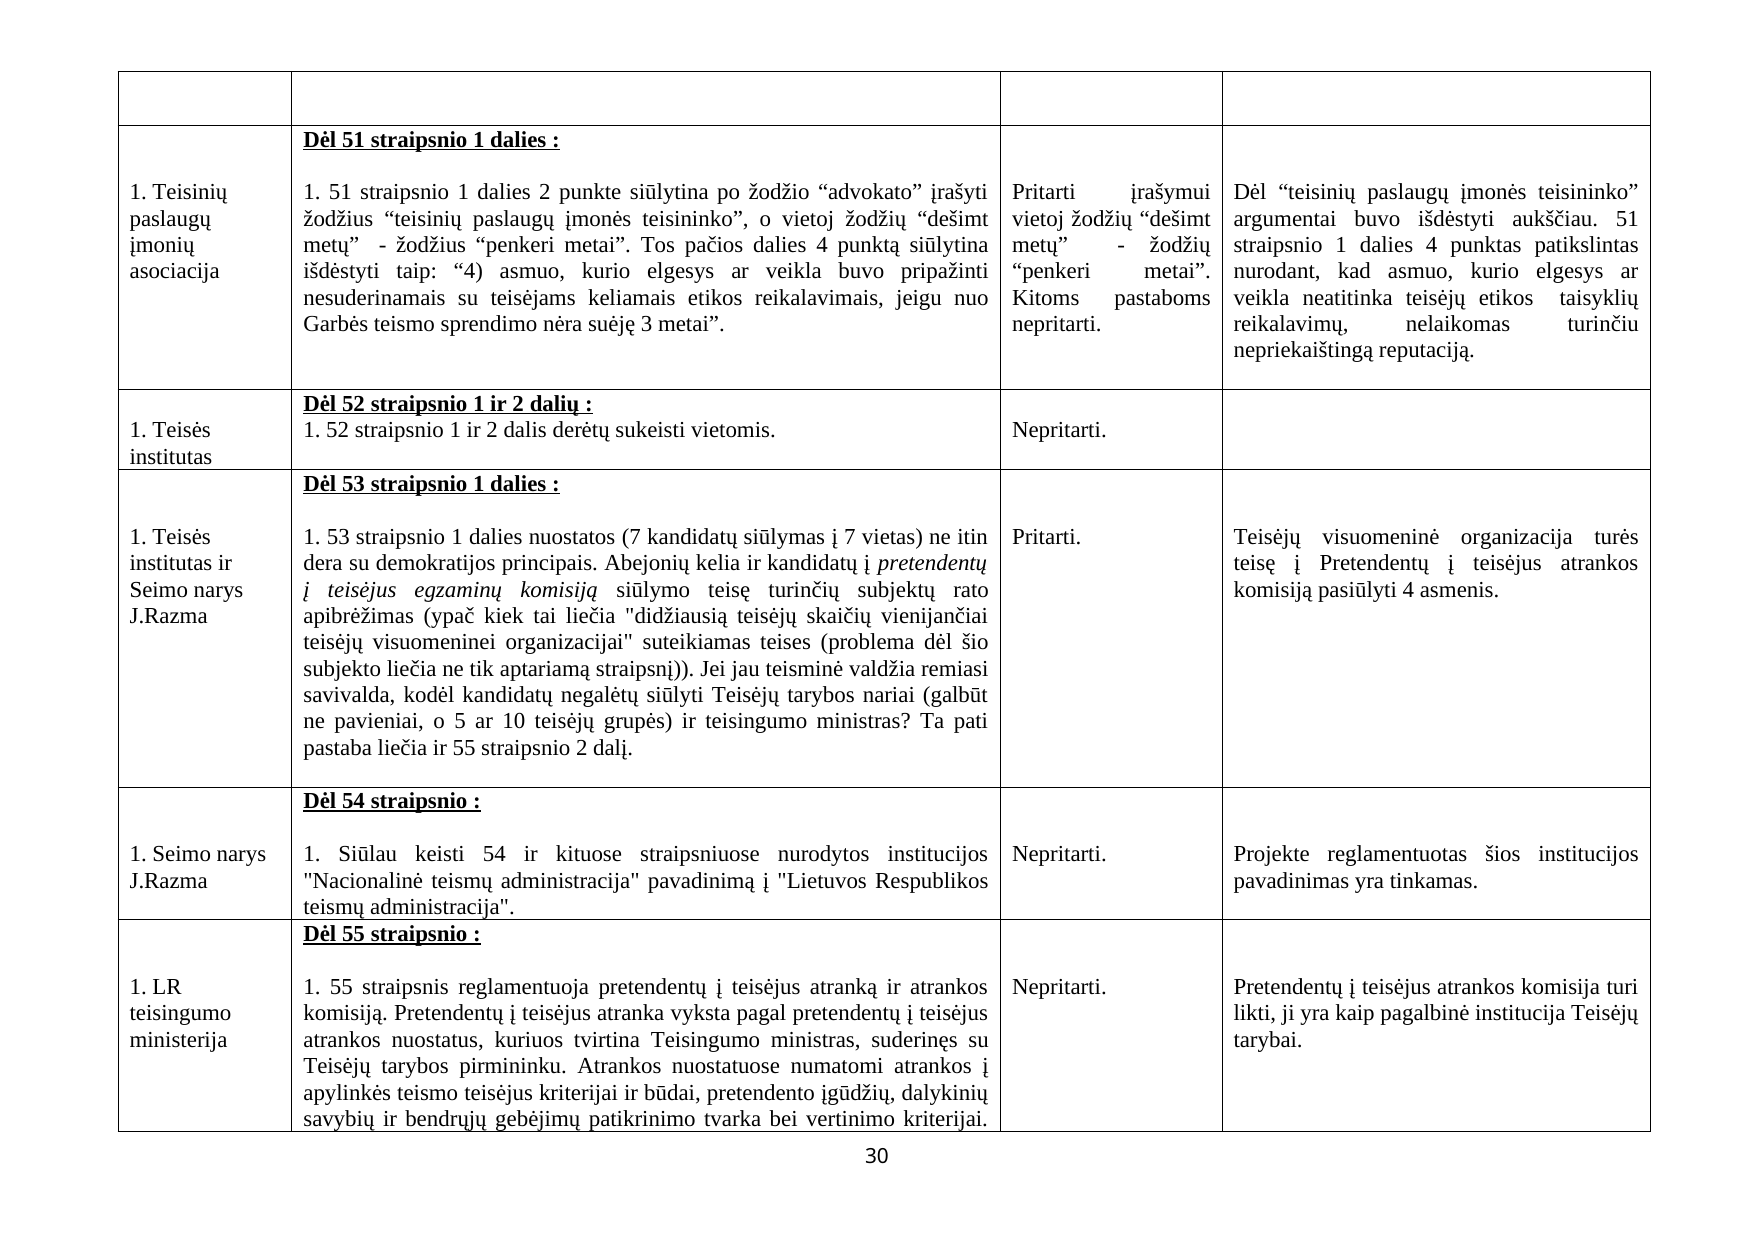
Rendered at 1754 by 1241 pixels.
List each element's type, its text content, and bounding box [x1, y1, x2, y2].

table_cell Dėl 51 straipsnio 1 dalies : 1. 51 straipsnio 1 dalies 2 punkte siūlytina po žodžio “advokato” įrašyti žodžius “teisinių paslaugų įmonės teisininko”, o vietoj žodžių “dešimt metų” - žodžius “penkeri metai”. Tos pačios dalies 4 punktą siūlytina išdėstyti taip: “4) asmuo, kurio elgesys ar veikla buvo pripažinti nesuderinamais su teisėjams keliamais etikos reikalavimais, jeigu nuo Garbės teismo sprendimo nėra suėję 3 metai”. [292, 126, 1000, 389]
table_cell Dėl 55 straipsnio : 1. 55 straipsnis reglamentuoja pretendentų į teisėjus atranką ir atrankos komisiją. Pretendentų į teisėjus atranka vyksta pagal pretendentų į teisėjus atrankos nuostatus, kuriuos tvirtina Teisingumo ministras, suderinęs su Teisėjų tarybos pirmininku. Atrankos nuostatuose numatomi atrankos į apylinkės teismo teisėjus kriterijai ir būdai, pretendento įgūdžių, dalykinių savybių ir bendrųjų gebėjimų patikrinimo tvarka bei vertinimo kriterijai. [292, 920, 1000, 1131]
table_cell 1. Teisės institutas ir Seimo narys J.Razma [119, 470, 291, 787]
table_cell Dėl 52 straipsnio 1 ir 2 dalių : 1. 52 straipsnio 1 ir 2 dalis derėtų sukeisti vietomis. [292, 390, 1000, 469]
table_cell Nepritarti. [1001, 788, 1222, 919]
table_cell Dėl “teisinių paslaugų įmonės teisininko” argumentai buvo išdėstyti aukščiau. 51 straipsnio 1 dalies 4 punktas patikslintas nurodant, kad asmuo, kurio elgesys ar veikla neatitinka teisėjų etikos taisyklių reikalavimų, nelaikomas turinčiu nepriekaištingą reputaciją. [1223, 126, 1650, 389]
table_cell Teisėjų visuomeninė organizacija turės teisę į Pretendentų į teisėjus atrankos komisiją pasiūlyti 4 asmenis. [1223, 470, 1650, 787]
table_cell 1. Teisinių paslaugų įmonių asociacija [119, 126, 291, 389]
table_cell 1. Seimo narys J.Razma [119, 788, 291, 919]
table_cell Pritarti įrašymui vietoj žodžių “dešimt metų” - žodžių “penkeri metai”. Kitoms pastaboms nepritarti. [1001, 126, 1222, 389]
table_cell [1223, 72, 1650, 124]
table_cell 1. LR teisingumo ministerija [119, 920, 291, 1131]
table_cell Nepritarti. [1001, 390, 1222, 469]
table_cell [1223, 390, 1650, 469]
table_cell [119, 72, 291, 124]
table_cell Projekte reglamentuotas šios institucijos pavadinimas yra tinkamas. [1223, 788, 1650, 919]
table_cell Dėl 53 straipsnio 1 dalies : 1. 53 straipsnio 1 dalies nuostatos (7 kandidatų siūlymas į 7 vietas) ne itin dera su demokratijos principais. Abejonių kelia ir kandidatų į pretendentų į teisėjus egzaminų komisiją siūlymo teisę turinčių subjektų rato apibrėžimas (ypač kiek tai liečia "didžiausią teisėjų skaičių vienijančiai teisėjų visuomeninei organizacijai" suteikiamas teises (problema dėl šio subjekto liečia ne tik aptariamą straipsnį)). Jei jau teisminė valdžia remiasi savivalda, kodėl kandidatų negalėtų siūlyti Teisėjų tarybos nariai (galbūt ne pavieniai, o 5 ar 10 teisėjų grupės) ir teisingumo ministras? Ta pati pastaba liečia ir 55 straipsnio 2 dalį. [292, 470, 1000, 787]
table_cell [1001, 72, 1222, 124]
table_cell Dėl 54 straipsnio : 1. Siūlau keisti 54 ir kituose straipsniuose nurodytos institucijos "Nacionalinė teismų administracija" pavadinimą į "Lietuvos Respublikos teismų administracija". [292, 788, 1000, 919]
table_cell Pritarti. [1001, 470, 1222, 787]
table_cell Pretendentų į teisėjus atrankos komisija turi likti, ji yra kaip pagalbinė institucija Teisėjų tarybai. [1223, 920, 1650, 1131]
table_cell 1. Teisės institutas [119, 390, 291, 469]
table_cell Nepritarti. [1001, 920, 1222, 1131]
